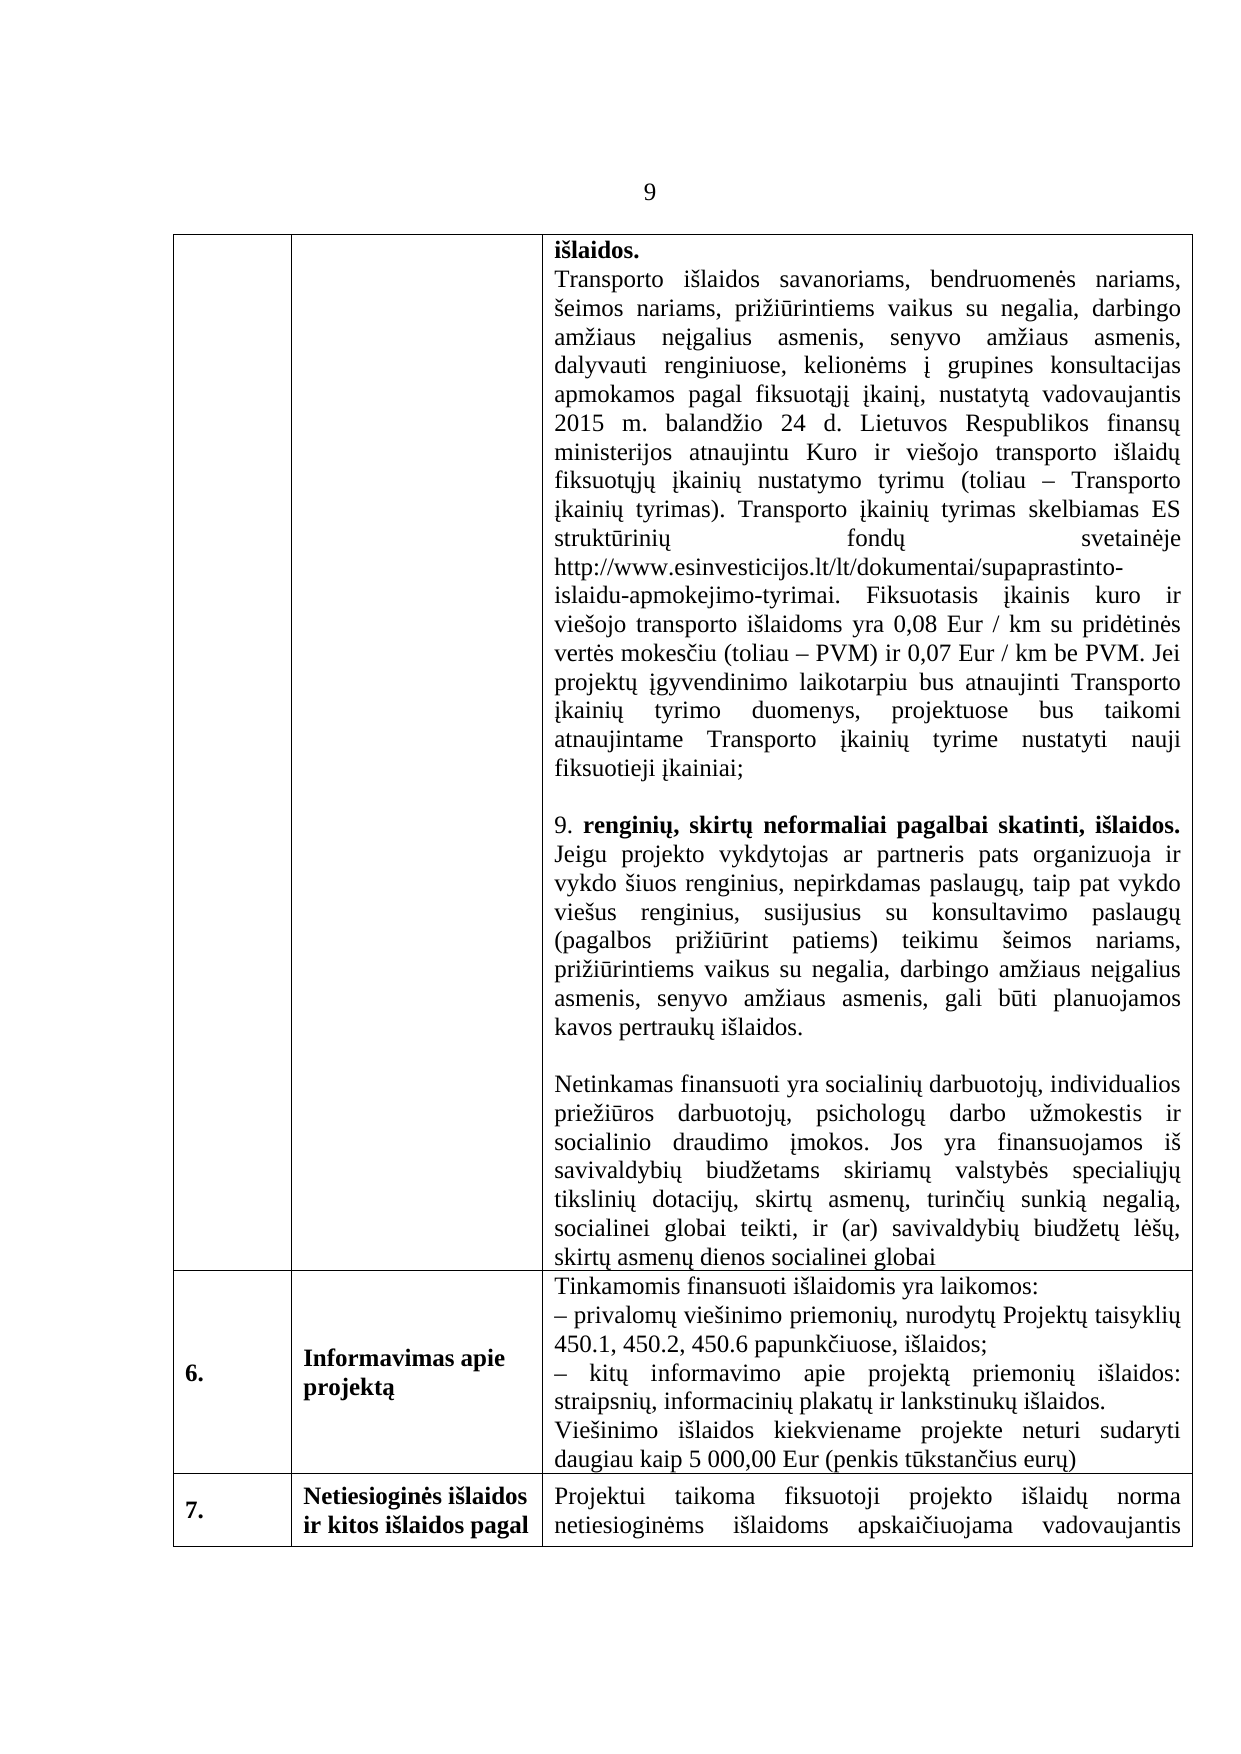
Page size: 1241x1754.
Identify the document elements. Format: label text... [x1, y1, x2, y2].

table_cell 6. [174, 1271, 291, 1473]
table_cell Informavimas apie projektą [292, 1271, 542, 1473]
table_cell [292, 235, 542, 1270]
table_cell Tinkamomis finansuoti išlaidomis yra laikomos: – privalomų viešinimo priemonių, nurodytų Projektų taisyklių 450.1, 450.2, 450.6 papunkčiuose, išlaidos; – kitų informavimo apie projektą priemonių išlaidos: straipsnių, informacinių plakatų ir lankstinukų išlaidos. Viešinimo išlaidos kiekviename projekte neturi sudaryti daugiau kaip 5 000,00 Eur (penkis tūkstančius eurų) [543, 1271, 1192, 1473]
table_cell Netiesioginės išlaidos ir kitos išlaidos pagal [292, 1474, 542, 1546]
table_cell išlaidos. Transporto išlaidos savanoriams, bendruomenės nariams, šeimos nariams, prižiūrintiems vaikus su negalia, darbingo amžiaus neįgalius asmenis, senyvo amžiaus asmenis, dalyvauti renginiuose, kelionėms į grupines konsultacijas apmokamos pagal fiksuotąjį įkainį, nustatytą vadovaujantis 2015 m. balandžio 24 d. Lietuvos Respublikos finansų ministerijos atnaujintu Kuro ir viešojo transporto išlaidų fiksuotųjų įkainių nustatymo tyrimu (toliau – Transporto įkainių tyrimas). Transporto įkainių tyrimas skelbiamas ES struktūrinių fondų svetainėje http://www.esinvesticijos.lt/lt/dokumentai/supaprastinto-islaidu-apmokejimo-tyrimai. Fiksuotasis įkainis kuro ir viešojo transporto išlaidoms yra 0,08 Eur / km su pridėtinės vertės mokesčiu (toliau – PVM) ir 0,07 Eur / km be PVM. Jei projektų įgyvendinimo laikotarpiu bus atnaujinti Transporto įkainių tyrimo duomenys, projektuose bus taikomi atnaujintame Transporto įkainių tyrime nustatyti nauji fiksuotieji įkainiai; 9. renginių, skirtų neformaliai pagalbai skatinti, išlaidos. Jeigu projekto vykdytojas ar partneris pats organizuoja ir vykdo šiuos renginius, nepirkdamas paslaugų, taip pat vykdo viešus renginius, susijusius su konsultavimo paslaugų (pagalbos prižiūrint patiems) teikimu šeimos nariams, prižiūrintiems vaikus su negalia, darbingo amžiaus neįgalius asmenis, senyvo amžiaus asmenis, gali būti planuojamos kavos pertraukų išlaidos. Netinkamas finansuoti yra socialinių darbuotojų, individualios priežiūros darbuotojų, psichologų darbo užmokestis ir socialinio draudimo įmokos. Jos yra finansuojamos iš savivaldybių biudžetams skiriamų valstybės specialiųjų tikslinių dotacijų, skirtų asmenų, turinčių sunkią negalią, socialinei globai teikti, ir (ar) savivaldybių biudžetų lėšų, skirtų asmenų dienos socialinei globai [543, 235, 1192, 1270]
table_cell Projektui taikoma fiksuotoji projekto išlaidų norma netiesioginėms išlaidoms apskaičiuojama vadovaujantis [543, 1474, 1192, 1546]
table_cell [174, 235, 291, 1270]
table_cell 7. [174, 1474, 291, 1546]
